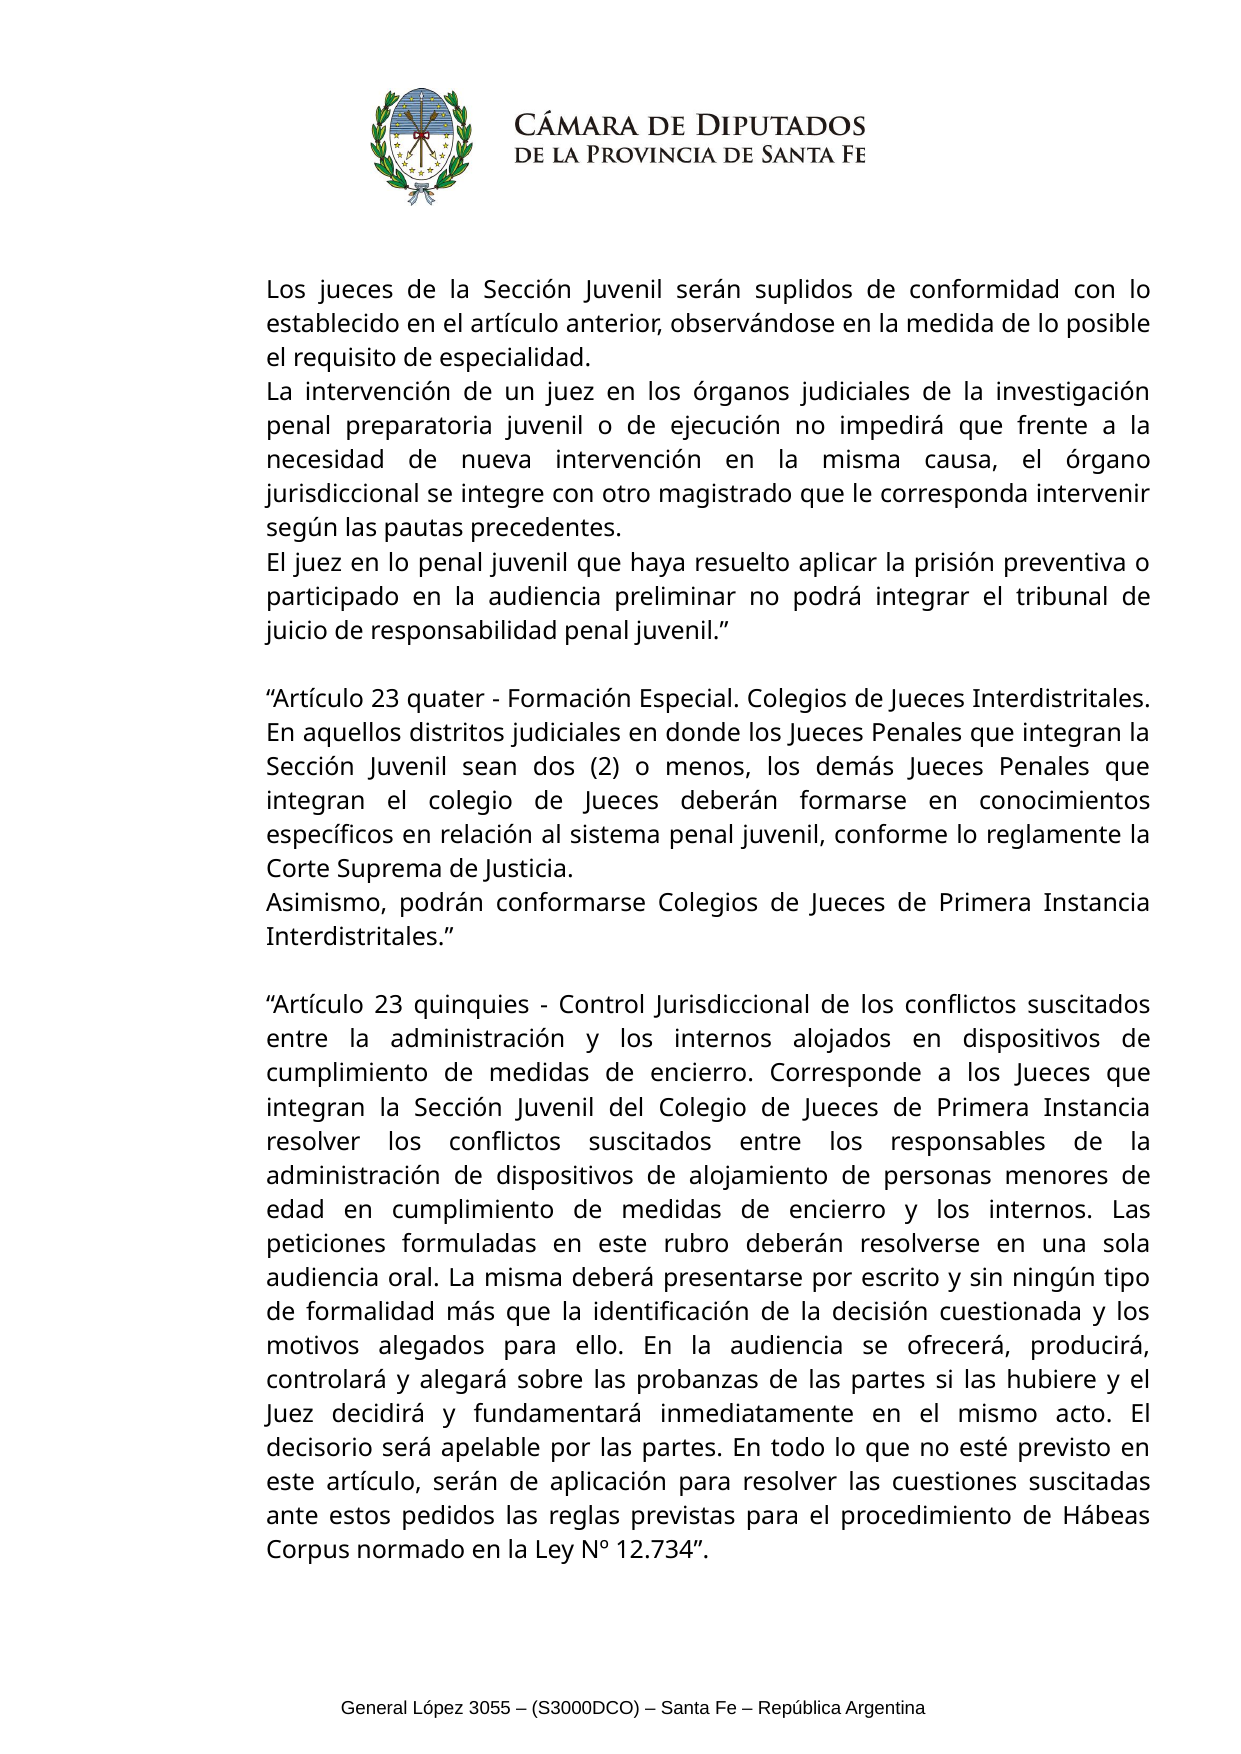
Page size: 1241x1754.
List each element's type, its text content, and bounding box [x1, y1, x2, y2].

text Los jueces de la Sección Juvenil serán suplidos de conformidad con lo establecido en el artículo anterior, observándose en la medida de lo posible el requisito de especialidad. [266, 272, 1152, 374]
picture [370, 88, 866, 210]
text “Artículo 23 quater - Formación Especial. Colegios de Jueces Interdistritales. En aquellos distritos judiciales en donde los Jueces Penales que integran la Sección Juvenil sean dos (2) o menos, los demás Jueces Penales que integran el colegio de Jueces deberán formarse en conocimientos específicos en relación al sistema penal juvenil, conforme lo reglamente la Corte Suprema de Justicia. [266, 680, 1152, 885]
text Asimismo, podrán conformarse Colegios de Jueces de Primera Instancia Interdistritales.” [266, 885, 1152, 953]
text La intervención de un juez en los órganos judiciales de la investigación penal preparatoria juvenil o de ejecución no impedirá que frente a la necesidad de nueva intervención en la misma causa, el órgano jurisdiccional se integre con otro magistrado que le corresponda intervenir según las pautas precedentes. [266, 374, 1152, 544]
text El juez en lo penal juvenil que haya resuelto aplicar la prisión preventiva o participado en la audiencia preliminar no podrá integrar el tribunal de juicio de responsabilidad penal juvenil.” [266, 544, 1152, 646]
text “Artículo 23 quinquies - Control Jurisdiccional de los conflictos suscitados entre la administración y los internos alojados en dispositivos de cumplimiento de medidas de encierro. Corresponde a los Jueces que integran la Sección Juvenil del Colegio de Jueces de Primera Instancia resolver los conflictos suscitados entre los responsables de la administración de dispositivos de alojamiento de personas menores de edad en cumplimiento de medidas de encierro y los internos. Las peticiones formuladas en este rubro deberán resolverse en una sola audiencia oral. La misma deberá presentarse por escrito y sin ningún tipo de formalidad más que la identificación de la decisión cuestionada y los motivos alegados para ello. En la audiencia se ofrecerá, producirá, controlará y alegará sobre las probanzas de las partes si las hubiere y el Juez decidirá y fundamentará inmediatamente en el mismo acto. El decisorio será apelable por las partes. En todo lo que no esté previsto en este artículo, serán de aplicación para resolver las cuestiones suscitadas ante estos pedidos las reglas previstas para el procedimiento de Hábeas Corpus normado en la Ley Nº 12.734”. [266, 987, 1152, 1566]
